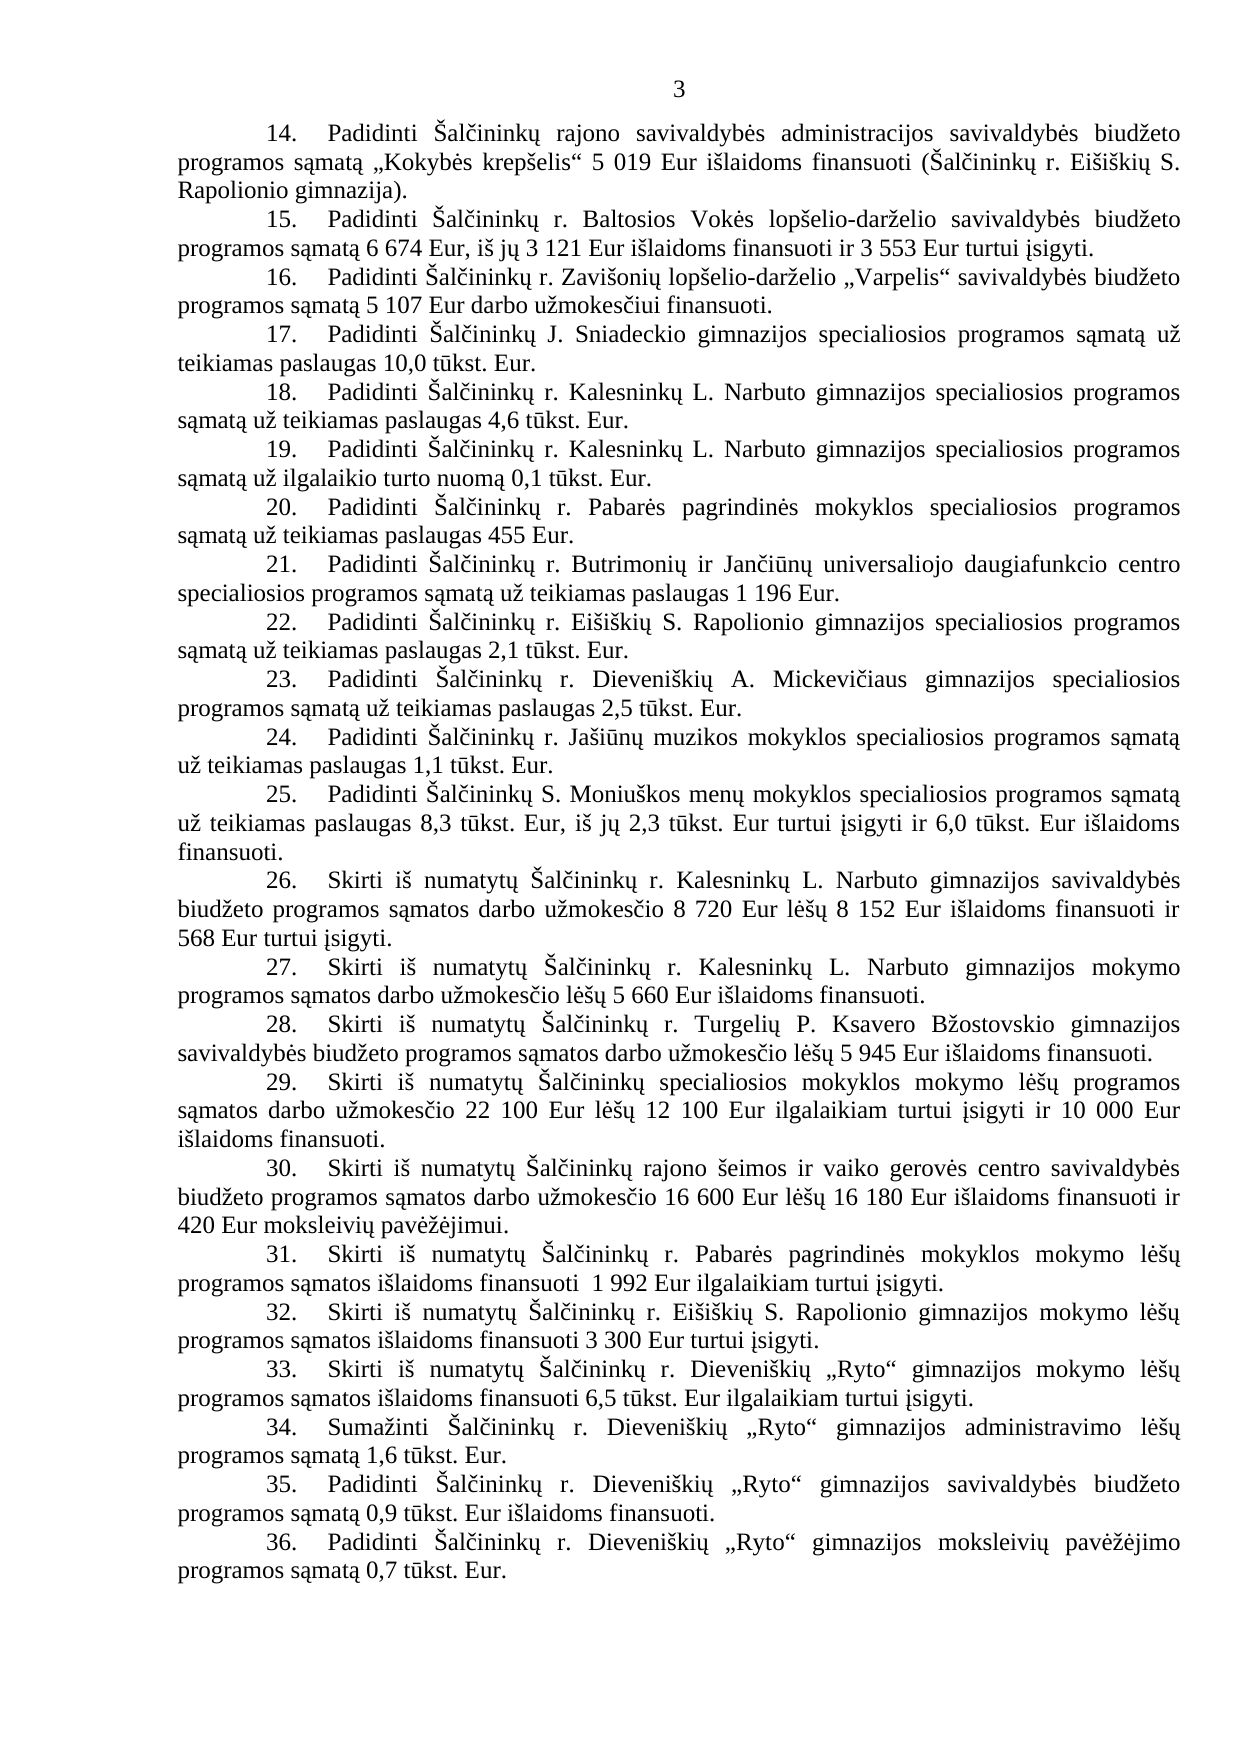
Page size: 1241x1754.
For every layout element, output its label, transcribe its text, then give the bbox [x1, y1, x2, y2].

text 32. Skirti iš numatytų Šalčininkų r. Eišiškių S. Rapolionio gimnazijos mokymo lėšų programos sąmatos išlaidoms finansuoti 3 300 Eur turtui įsigyti. [177, 1297, 1181, 1354]
text 23. Padidinti Šalčininkų r. Dieveniškių A. Mickevičiaus gimnazijos specialiosios programos sąmatą už teikiamas paslaugas 2,5 tūkst. Eur. [177, 664, 1181, 722]
text 18. Padidinti Šalčininkų r. Kalesninkų L. Narbuto gimnazijos specialiosios programos sąmatą už teikiamas paslaugas 4,6 tūkst. Eur. [177, 377, 1181, 434]
text 15. Padidinti Šalčininkų r. Baltosios Vokės lopšelio-darželio savivaldybės biudžeto programos sąmatą 6 674 Eur, iš jų 3 121 Eur išlaidoms finansuoti ir 3 553 Eur turtui įsigyti. [177, 204, 1181, 262]
text 20. Padidinti Šalčininkų r. Pabarės pagrindinės mokyklos specialiosios programos sąmatą už teikiamas paslaugas 455 Eur. [177, 492, 1181, 549]
text 28. Skirti iš numatytų Šalčininkų r. Turgelių P. Ksavero Bžostovskio gimnazijos savivaldybės biudžeto programos sąmatos darbo užmokesčio lėšų 5 945 Eur išlaidoms finansuoti. [177, 1009, 1181, 1067]
text 35. Padidinti Šalčininkų r. Dieveniškių „Ryto“ gimnazijos savivaldybės biudžeto programos sąmatą 0,9 tūkst. Eur išlaidoms finansuoti. [177, 1469, 1181, 1527]
text 22. Padidinti Šalčininkų r. Eišiškių S. Rapolionio gimnazijos specialiosios programos sąmatą už teikiamas paslaugas 2,1 tūkst. Eur. [177, 607, 1181, 664]
text 16. Padidinti Šalčininkų r. Zavišonių lopšelio-darželio „Varpelis“ savivaldybės biudžeto programos sąmatą 5 107 Eur darbo užmokesčiui finansuoti. [177, 262, 1181, 319]
text 33. Skirti iš numatytų Šalčininkų r. Dieveniškių „Ryto“ gimnazijos mokymo lėšų programos sąmatos išlaidoms finansuoti 6,5 tūkst. Eur ilgalaikiam turtui įsigyti. [177, 1354, 1181, 1412]
text 26. Skirti iš numatytų Šalčininkų r. Kalesninkų L. Narbuto gimnazijos savivaldybės biudžeto programos sąmatos darbo užmokesčio 8 720 Eur lėšų 8 152 Eur išlaidoms finansuoti ir 568 Eur turtui įsigyti. [177, 866, 1181, 952]
text 27. Skirti iš numatytų Šalčininkų r. Kalesninkų L. Narbuto gimnazijos mokymo programos sąmatos darbo užmokesčio lėšų 5 660 Eur išlaidoms finansuoti. [177, 952, 1181, 1009]
text 25. Padidinti Šalčininkų S. Moniuškos menų mokyklos specialiosios programos sąmatą už teikiamas paslaugas 8,3 tūkst. Eur, iš jų 2,3 tūkst. Eur turtui įsigyti ir 6,0 tūkst. Eur išlaidoms finansuoti. [177, 779, 1181, 866]
text 36. Padidinti Šalčininkų r. Dieveniškių „Ryto“ gimnazijos moksleivių pavėžėjimo programos sąmatą 0,7 tūkst. Eur. [177, 1527, 1181, 1584]
text 19. Padidinti Šalčininkų r. Kalesninkų L. Narbuto gimnazijos specialiosios programos sąmatą už ilgalaikio turto nuomą 0,1 tūkst. Eur. [177, 434, 1181, 492]
text 17. Padidinti Šalčininkų J. Sniadeckio gimnazijos specialiosios programos sąmatą už teikiamas paslaugas 10,0 tūkst. Eur. [177, 319, 1181, 377]
text 24. Padidinti Šalčininkų r. Jašiūnų muzikos mokyklos specialiosios programos sąmatą už teikiamas paslaugas 1,1 tūkst. Eur. [177, 722, 1181, 779]
text 31. Skirti iš numatytų Šalčininkų r. Pabarės pagrindinės mokyklos mokymo lėšų programos sąmatos išlaidoms finansuoti 1 992 Eur ilgalaikiam turtui įsigyti. [177, 1239, 1181, 1297]
text 30. Skirti iš numatytų Šalčininkų rajono šeimos ir vaiko gerovės centro savivaldybės biudžeto programos sąmatos darbo užmokesčio 16 600 Eur lėšų 16 180 Eur išlaidoms finansuoti ir 420 Eur moksleivių pavėžėjimui. [177, 1153, 1181, 1239]
text 34. Sumažinti Šalčininkų r. Dieveniškių „Ryto“ gimnazijos administravimo lėšų programos sąmatą 1,6 tūkst. Eur. [177, 1412, 1181, 1469]
text 14. Padidinti Šalčininkų rajono savivaldybės administracijos savivaldybės biudžeto programos sąmatą „Kokybės krepšelis“ 5 019 Eur išlaidoms finansuoti (Šalčininkų r. Eišiškių S. Rapolionio gimnazija). [177, 118, 1181, 204]
text 29. Skirti iš numatytų Šalčininkų specialiosios mokyklos mokymo lėšų programos sąmatos darbo užmokesčio 22 100 Eur lėšų 12 100 Eur ilgalaikiam turtui įsigyti ir 10 000 Eur išlaidoms finansuoti. [177, 1067, 1181, 1153]
text 21. Padidinti Šalčininkų r. Butrimonių ir Jančiūnų universaliojo daugiafunkcio centro specialiosios programos sąmatą už teikiamas paslaugas 1 196 Eur. [177, 549, 1181, 607]
